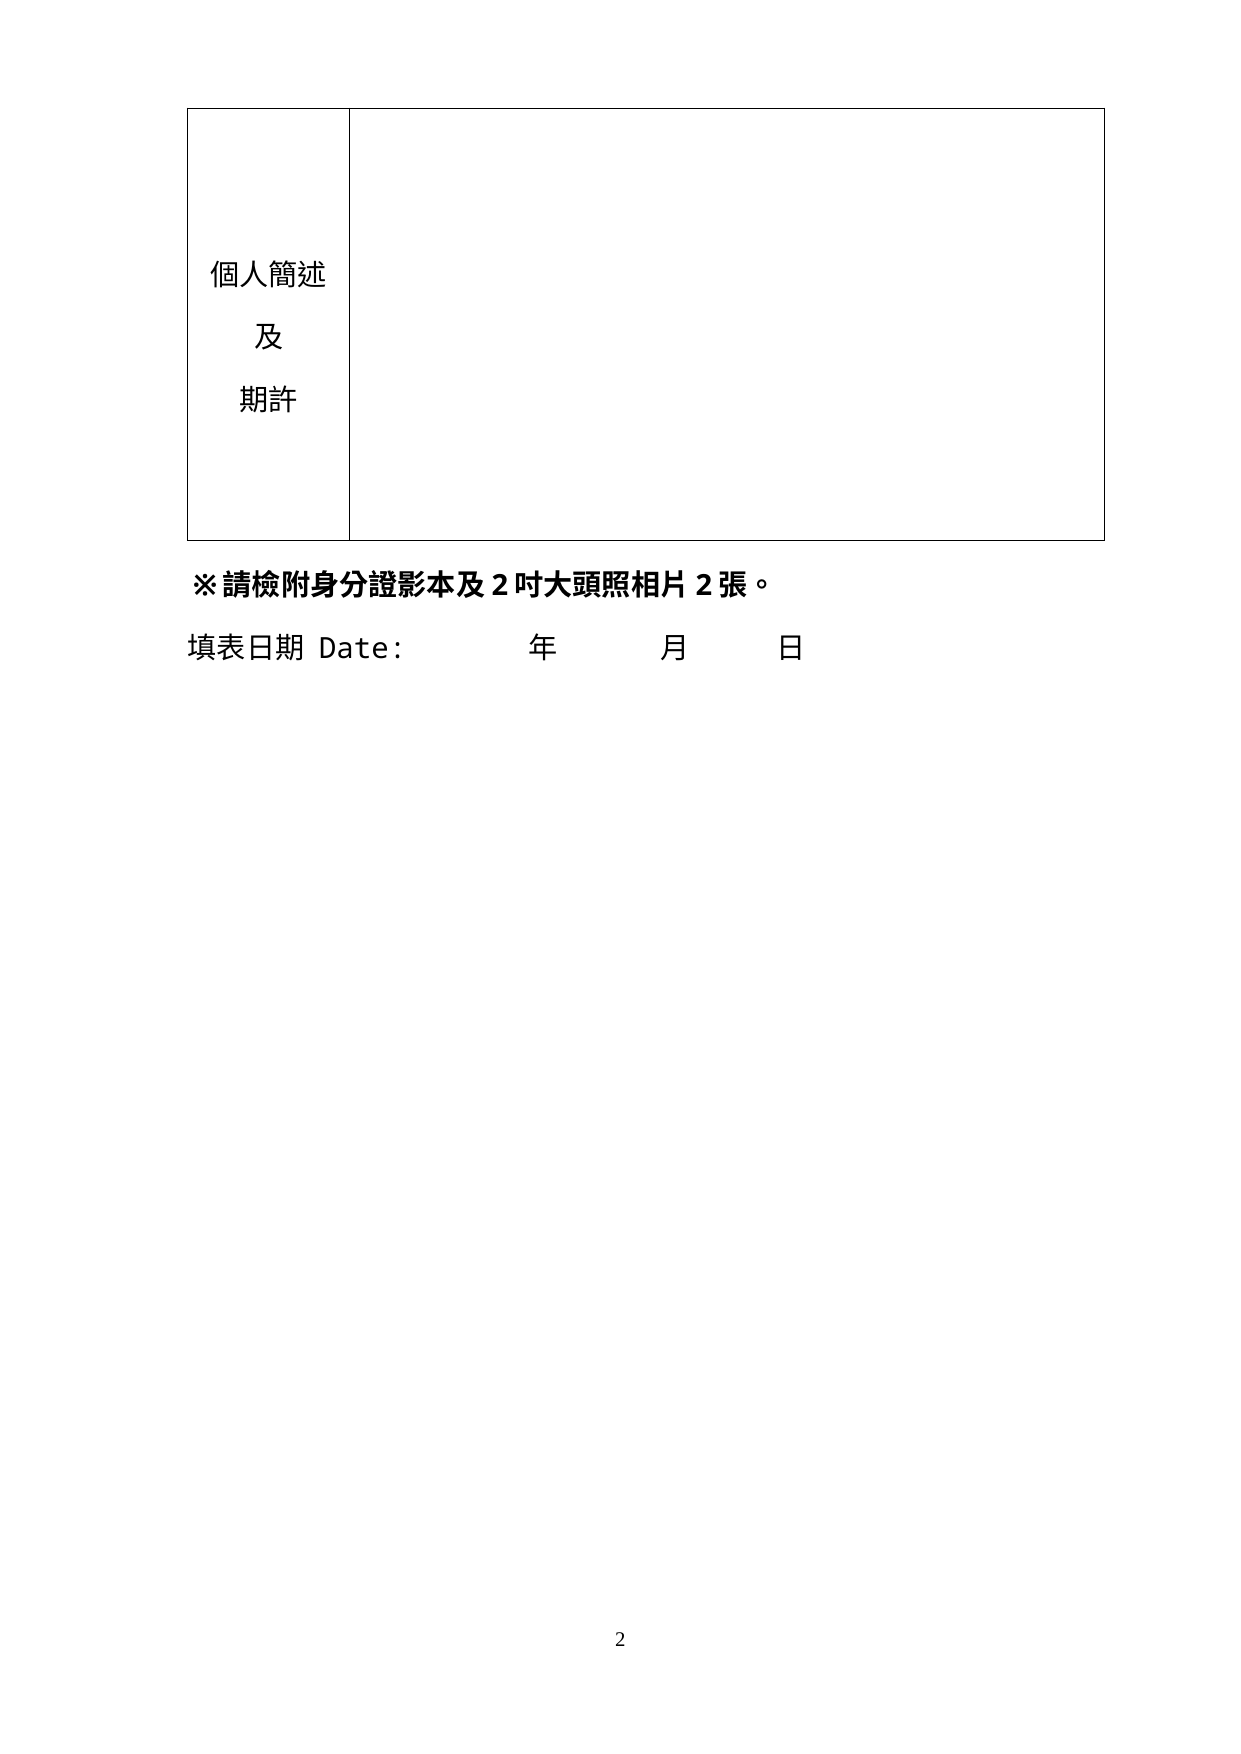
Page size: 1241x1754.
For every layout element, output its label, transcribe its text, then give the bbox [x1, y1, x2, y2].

text 填表日期 Date: 年 月 日 [187, 604, 986, 666]
text ※請檢附身分證影本及2吋大頭照相片2張。 [187, 541, 986, 604]
table_cell [350, 109, 1104, 540]
table_cell 個人簡述及 期許 [188, 109, 349, 540]
